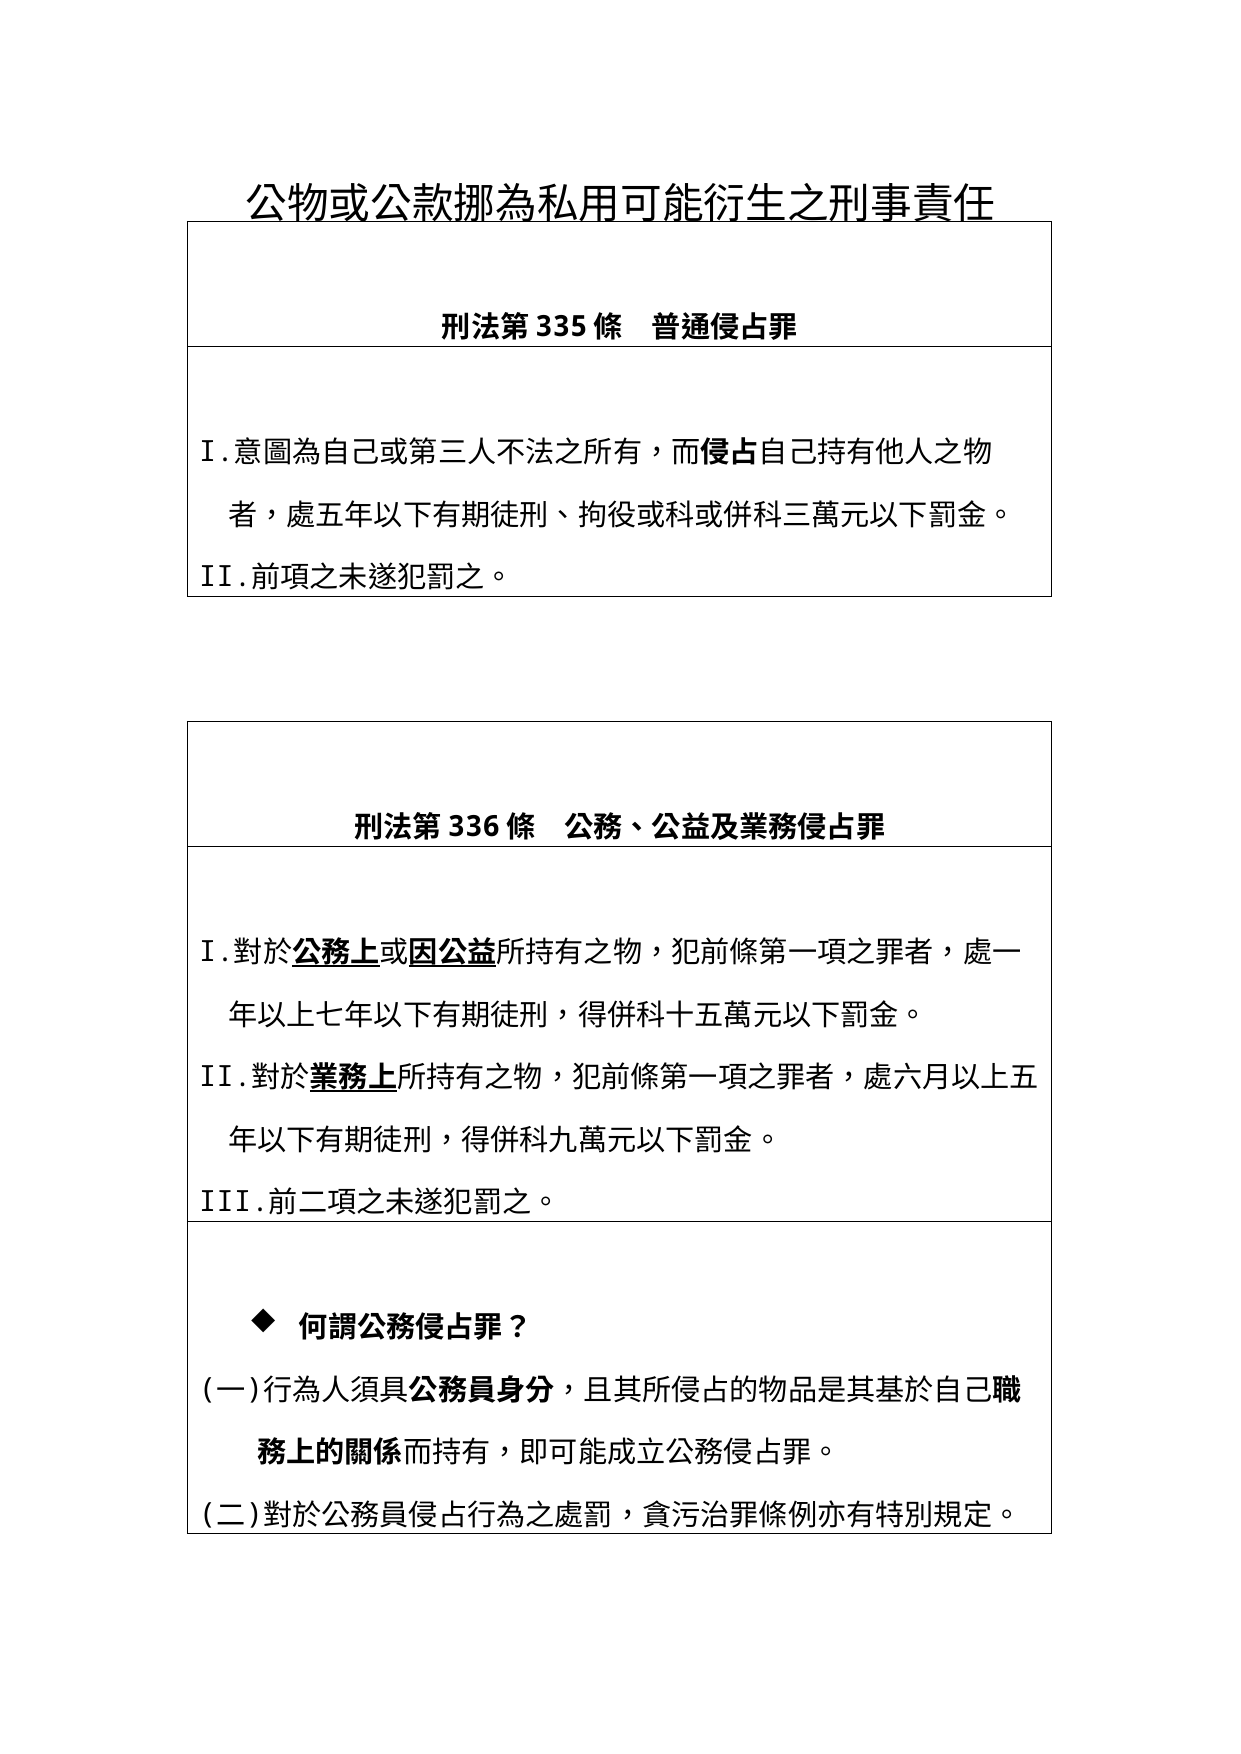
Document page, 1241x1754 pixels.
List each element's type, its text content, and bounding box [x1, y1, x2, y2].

table_cell 何謂公務侵占罪？ (一)行為人須具公務員身分，且其所侵占的物品是其基於自己職務上的關係而持有，即可能成立公務侵占罪。 (二)對於公務員侵占行為之處罰，貪污治罪條例亦有特別規定。 [188, 1222, 1051, 1533]
table_cell I.意圖為自己或第三人不法之所有，而侵占自己持有他人之物者，處五年以下有期徒刑、拘役或科或併科三萬元以下罰金。 II.前項之未遂犯罰之。 [188, 347, 1051, 596]
text 公物或公款挪為私用可能衍生之刑事責任 [187, 158, 1053, 221]
table_header 刑法第336條 公務、公益及業務侵占罪 [188, 722, 1051, 846]
table_header 刑法第335條 普通侵占罪 [188, 222, 1051, 346]
table_cell I.對於公務上或因公益所持有之物，犯前條第一項之罪者，處一年以上七年以下有期徒刑，得併科十五萬元以下罰金。 II.對於業務上所持有之物，犯前條第一項之罪者，處六月以上五年以下有期徒刑，得併科九萬元以下罰金。 III.前二項之未遂犯罰之。 [188, 847, 1051, 1221]
